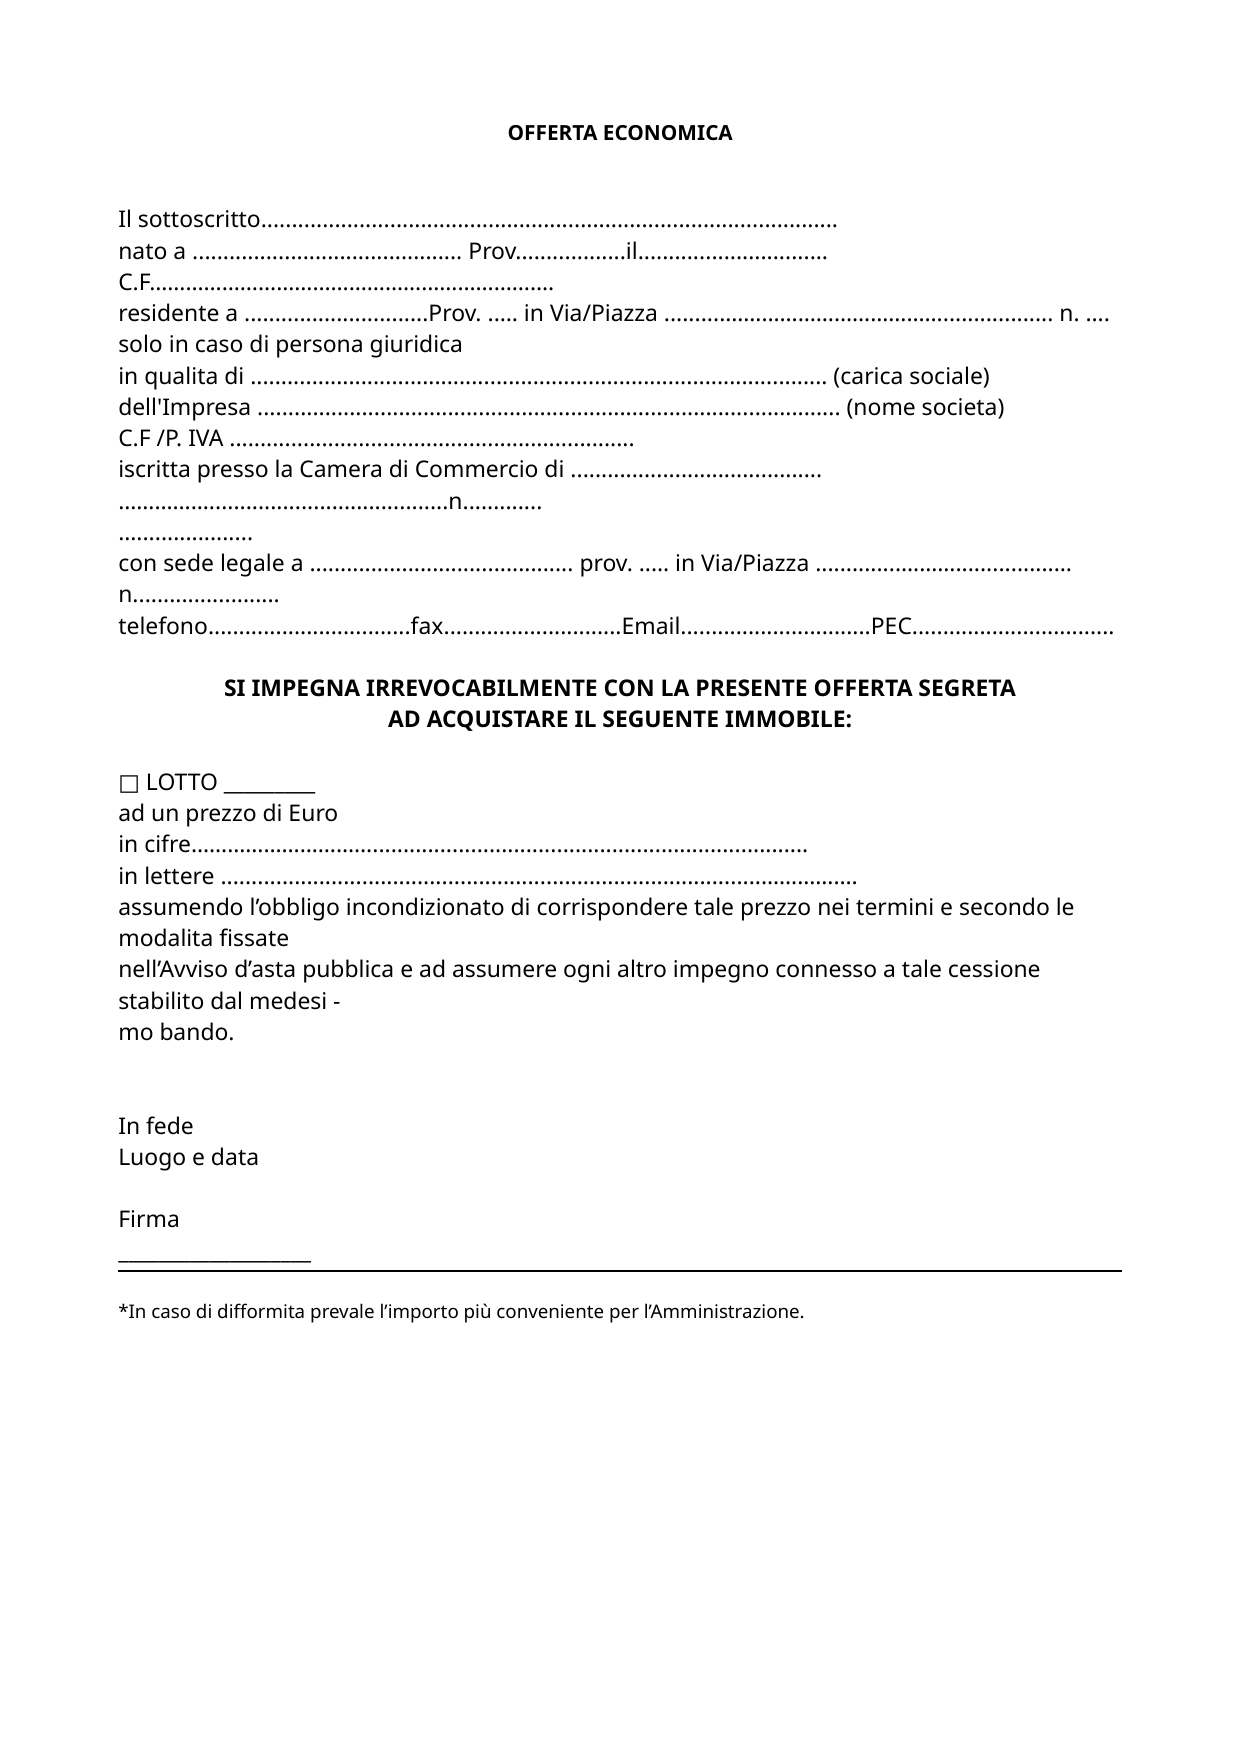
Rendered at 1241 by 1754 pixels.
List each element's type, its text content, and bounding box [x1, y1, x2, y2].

text dell'Impresa ............................................................................................... (nome societa) [118, 391, 1122, 422]
text in cifre…………………………....................................................................... [118, 828, 1122, 860]
text n........................ [118, 578, 1122, 610]
text in qualita di .............................................................................................. (carica sociale) [118, 360, 1122, 391]
text *In caso di difformita prevale l’importo più conveniente per l’Amministrazione. [118, 1298, 1122, 1323]
text mo bando. [118, 1016, 1122, 1047]
text nell’Avviso d’asta pubblica e ad assumere ogni altro impegno connesso a tale cessione stabilito dal medesi - [118, 953, 1122, 1016]
text Firma [118, 1203, 1122, 1235]
text ___________________ [118, 1235, 1122, 1270]
text C.F…………………………………………………………. [118, 266, 1122, 297]
text ad un prezzo di Euro [118, 797, 1122, 828]
text in lettere ........................................................................................……………. [118, 860, 1122, 891]
text OFFERTA ECONOMICA [118, 118, 1122, 147]
text residente a ..............................Prov. ..… in Via/Piazza ..........……………………………….................. n. …. [118, 297, 1122, 328]
text Luogo e data [118, 1141, 1122, 1172]
text Il sottoscritto.............................................................................................. [118, 203, 1122, 235]
text iscritta presso la Camera di Commercio di .........................................…………….......................................n............. [118, 453, 1122, 516]
text solo in caso di persona giuridica [118, 328, 1122, 360]
text In fede [118, 1110, 1122, 1141]
text con sede legale a ........................................... prov. ..… in Via/Piazza ..............………................… [118, 547, 1122, 578]
text telefono.................................fax.............................Email...............................PEC................................. [118, 610, 1122, 641]
text SI IMPEGNA IRREVOCABILMENTE CON LA PRESENTE OFFERTA SEGRETA [118, 672, 1122, 703]
text C.F /P. IVA .................................................................. [118, 422, 1122, 453]
text …................... [118, 516, 1122, 547]
text assumendo l’obbligo incondizionato di corrispondere tale prezzo nei termini e secondo le modalita fissate [118, 891, 1122, 953]
text nato a ............................................ Prov..................il............................… [118, 235, 1122, 266]
text AD ACQUISTARE IL SEGUENTE IMMOBILE: [118, 703, 1122, 735]
text □ LOTTO _________ [118, 766, 1122, 797]
